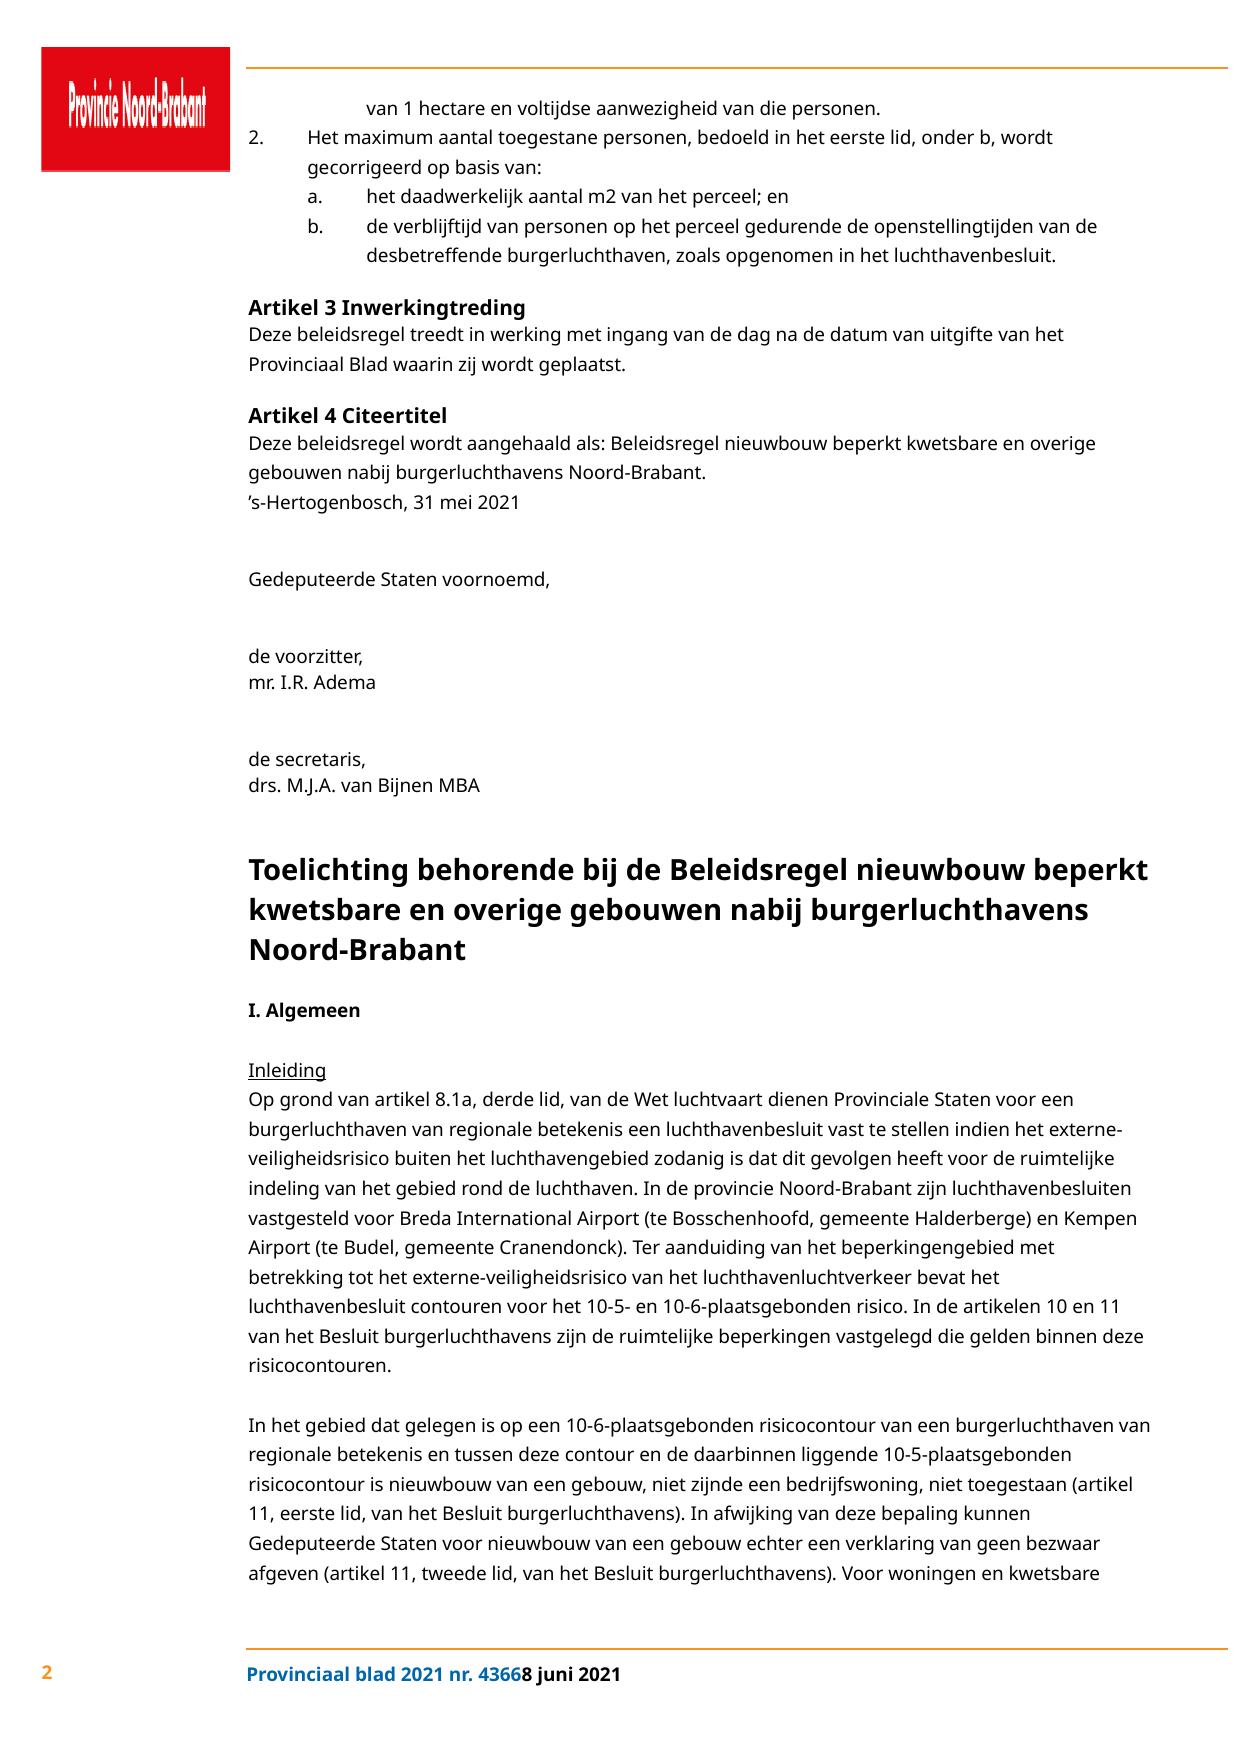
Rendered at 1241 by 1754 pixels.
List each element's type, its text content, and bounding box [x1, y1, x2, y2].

text In het gebied dat gelegen is op een 10-6-plaatsgebonden risicocontour van een burgerluchthaven van regionale betekenis en tussen deze contour en de daarbinnen liggende 10-5-plaatsgebonden risicocontour is nieuwbouw van een gebouw, niet zijnde een bedrijfswoning, niet toegestaan (artikel 11, eerste lid, van het Besluit burgerluchthavens). In afwijking van deze bepaling kunnen Gedeputeerde Staten voor nieuwbouw van een gebouw echter een verklaring van geen bezwaar afgeven (artikel 11, tweede lid, van het Besluit burgerluchthavens). Voor woningen en kwetsbare [248, 1412, 1152, 1585]
text Artikel 3 Inwerkingtreding [248, 293, 1152, 322]
list de verblijftijd van personen op het perceel gedurende de openstellingtijden van de desbetreffende burgerluchthaven, zoals opgenomen in het luchthavenbesluit. [307, 213, 1152, 268]
picture [41, 47, 231, 172]
text ’s-Hertogenbosch, 31 mei 2021 [248, 489, 1152, 515]
list Het maximum aantal toegestane personen, bedoeld in het eerste lid, onder b, wordt gecorrigeerd op basis van: [248, 124, 1152, 180]
text Op grond van artikel 8.1a, derde lid, van de Wet luchtvaart dienen Provinciale Staten voor een burgerluchthaven van regionale betekenis een luchthavenbesluit vast te stellen indien het externe-veiligheidsrisico buiten het luchthavengebied zodanig is dat dit gevolgen heeft voor de ruimtelijke indeling van het gebied rond de luchthaven. In de provincie Noord-Brabant zijn luchthavenbesluiten vastgesteld voor Breda International Airport (te Bosschenhoofd, gemeente Halderberge) en Kempen Airport (te Budel, gemeente Cranendonck). Ter aanduiding van het beperkingengebied met betrekking tot het externe-veiligheidsrisico van het luchthavenluchtverkeer bevat het luchthavenbesluit contouren voor het 10-5- en 10-6-plaatsgebonden risico. In de artikelen 10 en 11 van het Besluit burgerluchthavens zijn de ruimtelijke beperkingen vastgelegd die gelden binnen deze risicocontouren. [248, 1086, 1152, 1378]
text Inleiding [248, 1057, 1152, 1082]
text de voorzitter, [248, 643, 1152, 669]
text Gedeputeerde Staten voornoemd, [248, 566, 1152, 592]
text Artikel 4 Citeertitel [248, 402, 1152, 430]
text de secretaris, [248, 746, 1152, 772]
text mr. I.R. Adema [248, 669, 1152, 695]
text drs. M.J.A. van Bijnen MBA [248, 772, 1152, 798]
text I. Algemeen [248, 998, 1152, 1023]
text Deze beleidsregel wordt aangehaald als: Beleidsregel nieuwbouw beperkt kwetsbare en overige gebouwen nabij burgerluchthavens Noord-Brabant. [248, 430, 1152, 485]
list het daadwerkelijk aantal m2 van het perceel; en [307, 183, 1152, 209]
text Toelichting behorende bij de Beleidsregel nieuwbouw beperkt kwetsbare en overige gebouwen nabij burgerluchthavens Noord-Brabant [248, 849, 1152, 968]
list van 1 hectare en voltijdse aanwezigheid van die personen. [307, 95, 1152, 121]
text Deze beleidsregel treedt in werking met ingang van de dag na de datum van uitgifte van het Provinciaal Blad waarin zij wordt geplaatst. [248, 322, 1152, 377]
